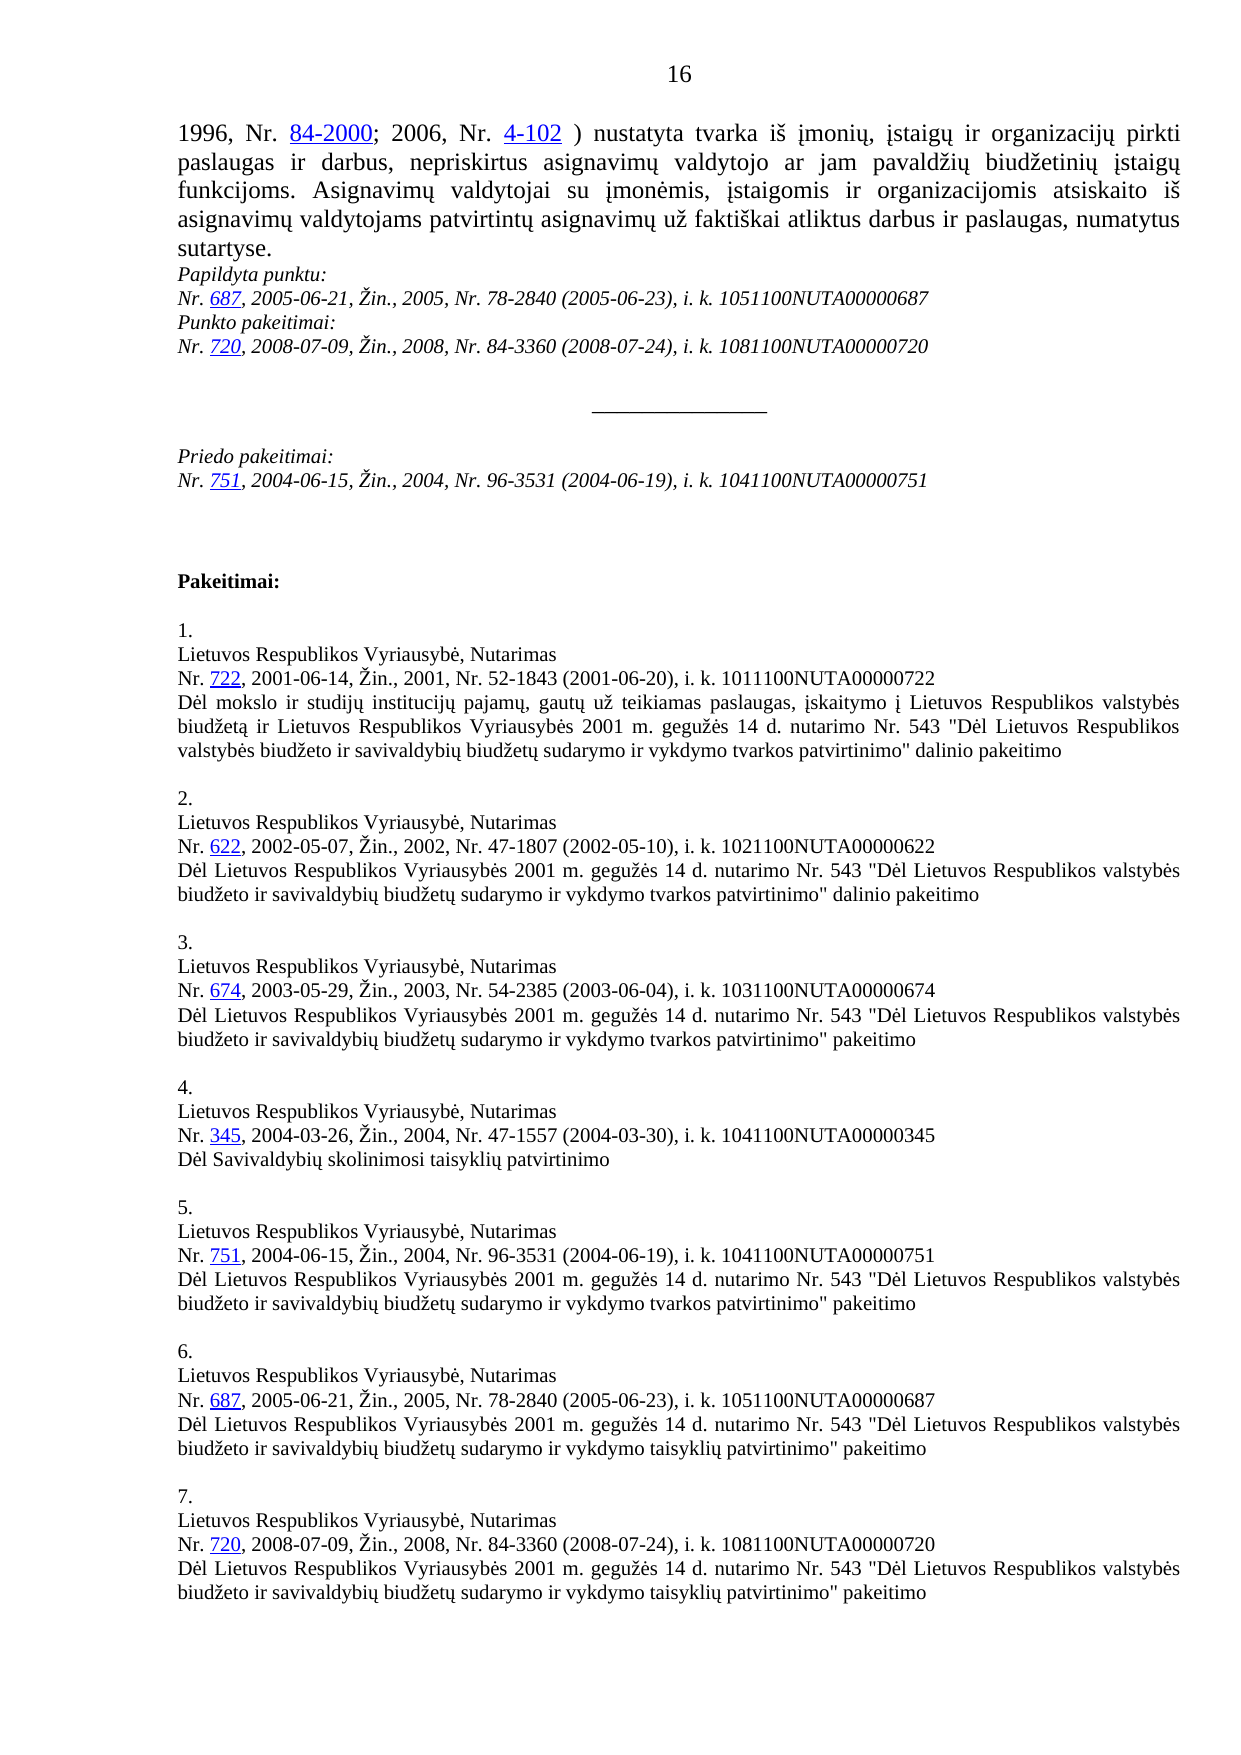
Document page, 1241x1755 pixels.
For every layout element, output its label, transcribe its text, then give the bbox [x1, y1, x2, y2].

text Dėl Lietuvos Respublikos Vyriausybės 2001 m. gegužės 14 d. nutarimo Nr. 543 "Dėl Lietuvos Respublikos valstybės biudžeto ir savivaldybių biudžetų sudarymo ir vykdymo taisyklių patvirtinimo" pakeitimo [177, 1556, 1181, 1604]
text Nr. 687, 2005-06-21, Žin., 2005, Nr. 78-2840 (2005-06-23), i. k. 1051100NUTA00000687 [177, 286, 1181, 310]
text 6. [177, 1339, 1181, 1363]
text Lietuvos Respublikos Vyriausybė, Nutarimas [177, 642, 1181, 666]
text 7. [177, 1484, 1181, 1508]
text Lietuvos Respublikos Vyriausybė, Nutarimas [177, 1219, 1181, 1243]
text Papildyta punktu: [177, 262, 1181, 286]
text Nr. 722, 2001-06-14, Žin., 2001, Nr. 52-1843 (2001-06-20), i. k. 1011100NUTA00000722 [177, 666, 1181, 690]
text Nr. 345, 2004-03-26, Žin., 2004, Nr. 47-1557 (2004-03-30), i. k. 1041100NUTA00000345 [177, 1123, 1181, 1147]
text Dėl Lietuvos Respublikos Vyriausybės 2001 m. gegužės 14 d. nutarimo Nr. 543 "Dėl Lietuvos Respublikos valstybės biudžeto ir savivaldybių biudžetų sudarymo ir vykdymo tvarkos patvirtinimo" pakeitimo [177, 1002, 1181, 1051]
text Dėl Lietuvos Respublikos Vyriausybės 2001 m. gegužės 14 d. nutarimo Nr. 543 "Dėl Lietuvos Respublikos valstybės biudžeto ir savivaldybių biudžetų sudarymo ir vykdymo tvarkos patvirtinimo" pakeitimo [177, 1267, 1181, 1315]
text Nr. 622, 2002-05-07, Žin., 2002, Nr. 47-1807 (2002-05-10), i. k. 1021100NUTA00000622 [177, 834, 1181, 858]
text 1. [177, 617, 1181, 642]
text Lietuvos Respublikos Vyriausybė, Nutarimas [177, 810, 1181, 834]
text Lietuvos Respublikos Vyriausybė, Nutarimas [177, 1363, 1181, 1387]
text 3. [177, 930, 1181, 954]
text Nr. 720, 2008-07-09, Žin., 2008, Nr. 84-3360 (2008-07-24), i. k. 1081100NUTA00000720 [177, 1532, 1181, 1556]
text 1996, Nr. 84-2000; 2006, Nr. 4-102 ) nustatyta tvarka iš įmonių, įstaigų ir organizacijų pirkti paslaugas ir darbus, nepriskirtus asignavimų valdytojo ar jam pavaldžių biudžetinių įstaigų funkcijoms. Asignavimų valdytojai su įmonėmis, įstaigomis ir organizacijomis atsiskaito iš asignavimų valdytojams patvirtintų asignavimų už faktiškai atliktus darbus ir paslaugas, numatytus sutartyse. [177, 118, 1181, 262]
text 5. [177, 1195, 1181, 1219]
text Dėl Savivaldybių skolinimosi taisyklių patvirtinimo [177, 1147, 1181, 1171]
text Lietuvos Respublikos Vyriausybė, Nutarimas [177, 1508, 1181, 1532]
text ______________ [177, 387, 1181, 416]
text Pakeitimai: [177, 569, 1181, 593]
text Dėl Lietuvos Respublikos Vyriausybės 2001 m. gegužės 14 d. nutarimo Nr. 543 "Dėl Lietuvos Respublikos valstybės biudžeto ir savivaldybių biudžetų sudarymo ir vykdymo taisyklių patvirtinimo" pakeitimo [177, 1412, 1181, 1460]
text Priedo pakeitimai: [177, 444, 1181, 468]
text 2. [177, 786, 1181, 810]
text Dėl mokslo ir studijų institucijų pajamų, gautų už teikiamas paslaugas, įskaitymo į Lietuvos Respublikos valstybės biudžetą ir Lietuvos Respublikos Vyriausybės 2001 m. gegužės 14 d. nutarimo Nr. 543 "Dėl Lietuvos Respublikos valstybės biudžeto ir savivaldybių biudžetų sudarymo ir vykdymo tvarkos patvirtinimo" dalinio pakeitimo [177, 690, 1181, 762]
text Nr. 751, 2004-06-15, Žin., 2004, Nr. 96-3531 (2004-06-19), i. k. 1041100NUTA00000751 [177, 1243, 1181, 1267]
text Nr. 674, 2003-05-29, Žin., 2003, Nr. 54-2385 (2003-06-04), i. k. 1031100NUTA00000674 [177, 978, 1181, 1002]
text Nr. 687, 2005-06-21, Žin., 2005, Nr. 78-2840 (2005-06-23), i. k. 1051100NUTA00000687 [177, 1387, 1181, 1412]
text Lietuvos Respublikos Vyriausybė, Nutarimas [177, 1099, 1181, 1123]
text Nr. 751, 2004-06-15, Žin., 2004, Nr. 96-3531 (2004-06-19), i. k. 1041100NUTA00000751 [177, 468, 1181, 492]
text Dėl Lietuvos Respublikos Vyriausybės 2001 m. gegužės 14 d. nutarimo Nr. 543 "Dėl Lietuvos Respublikos valstybės biudžeto ir savivaldybių biudžetų sudarymo ir vykdymo tvarkos patvirtinimo" dalinio pakeitimo [177, 858, 1181, 906]
text Lietuvos Respublikos Vyriausybė, Nutarimas [177, 954, 1181, 978]
text Nr. 720, 2008-07-09, Žin., 2008, Nr. 84-3360 (2008-07-24), i. k. 1081100NUTA00000720 [177, 334, 1181, 358]
text Punkto pakeitimai: [177, 310, 1181, 334]
text 4. [177, 1075, 1181, 1099]
